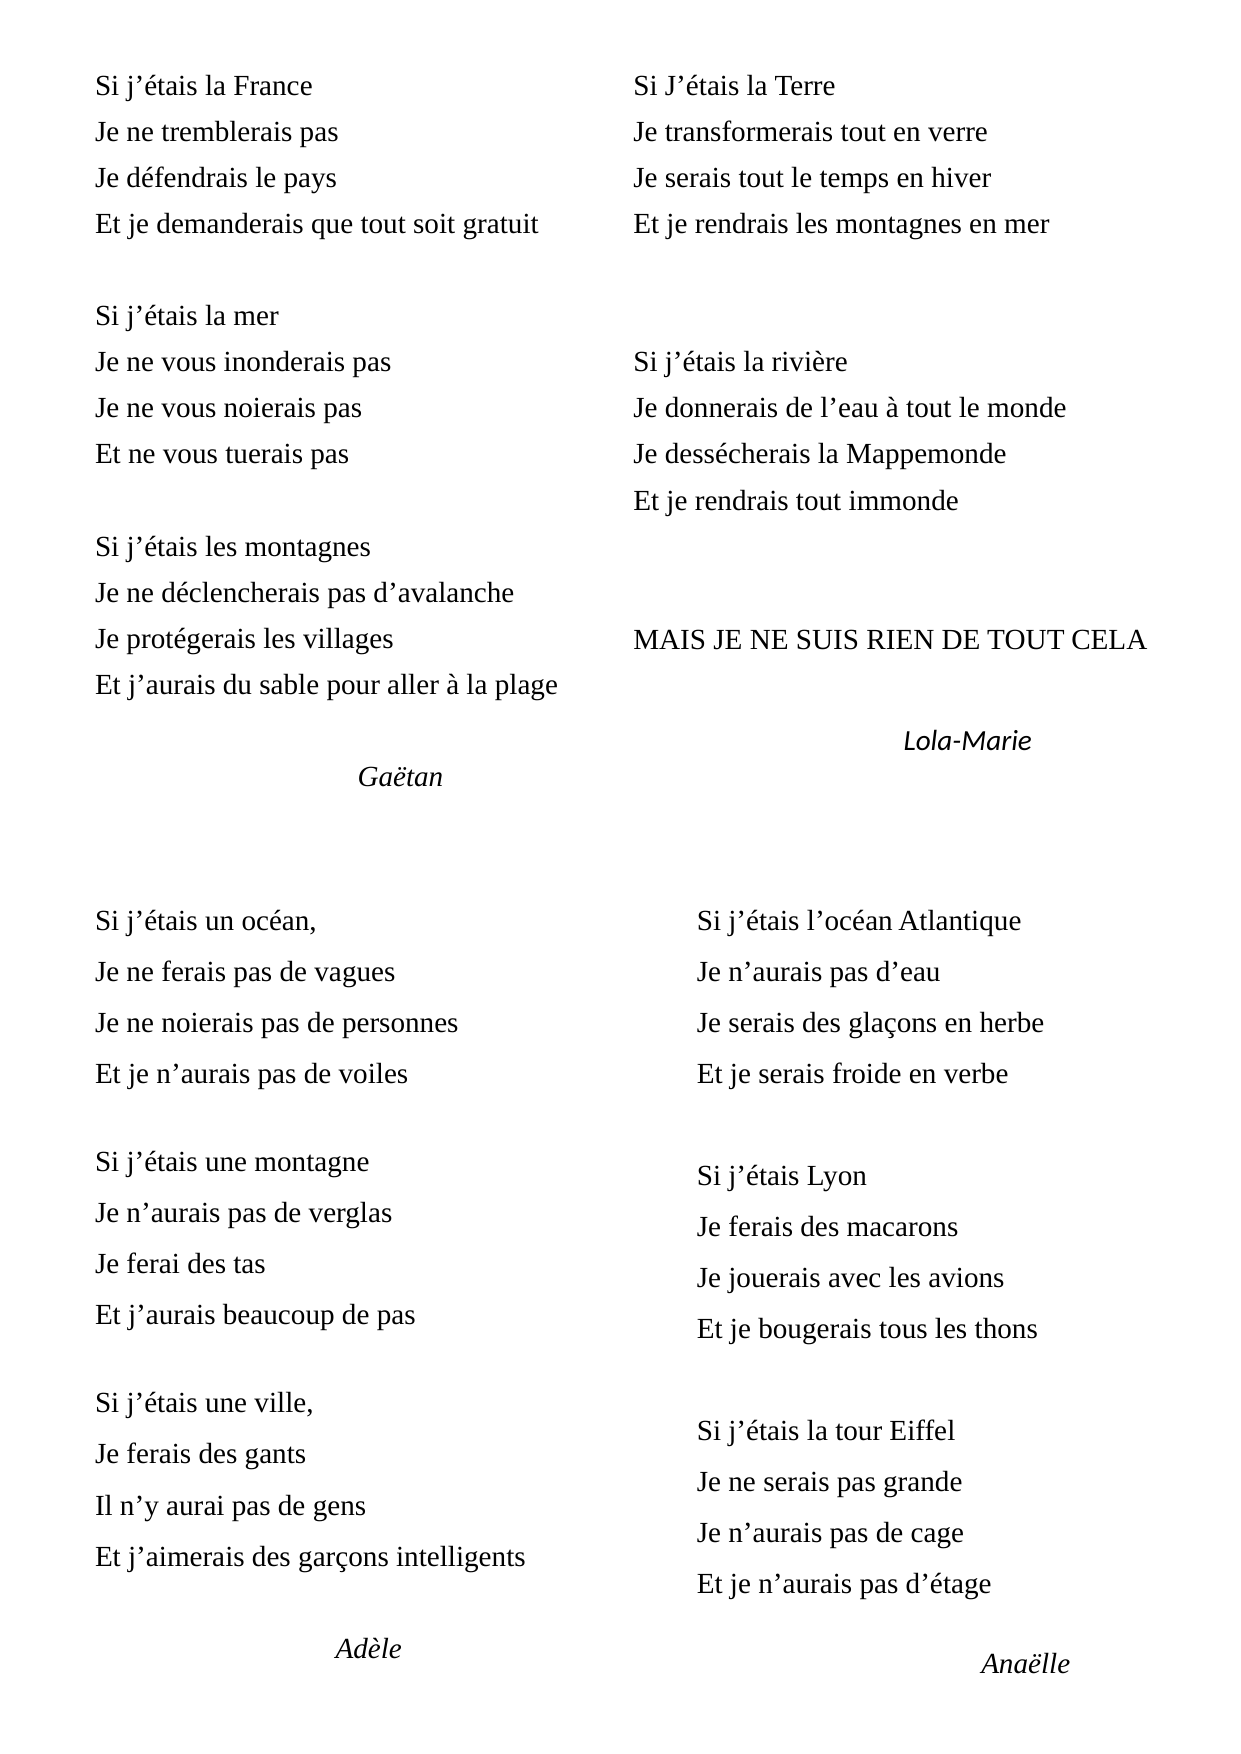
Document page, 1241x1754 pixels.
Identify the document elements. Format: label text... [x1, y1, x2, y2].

table_header Si j’étais la France Je ne tremblerais pas Je défendrais le pays Et je demanderais que tout soit gratuit Si j’étais la mer Je ne vous inonderais pas Je ne vous noierais pas Et ne vous tuerais pas Si j’étais les montagnes Je ne déclencherais pas d’avalanche Je protégerais les villages Et j’aurais du sable pour aller à la plage Gaëtan [89, 63, 627, 839]
table_header Si j’étais l’océan Atlantique Je n’aurais pas d’eau Je serais des glaçons en herbe Et je serais froide en verbe Si j’étais Lyon Je ferais des macarons Je jouerais avec les avions Et je bougerais tous les thons Si j’étais la tour Eiffel Je ne serais pas grande Je n’aurais pas de cage Et je n’aurais pas d’étage Anaëlle [691, 897, 1166, 1687]
table_header Si J’étais la Terre Je transformerais tout en verre Je serais tout le temps en hiver Et je rendrais les montagnes en mer Si j’étais la rivière Je donnerais de l’eau à tout le monde Je dessécherais la Mappemonde Et je rendrais tout immonde MAIS JE NE SUIS RIEN DE TOUT CELA Lola-Marie [627, 63, 1166, 839]
table_header Si j’étais un océan, Je ne ferais pas de vagues Je ne noierais pas de personnes Et je n’aurais pas de voiles Si j’étais une montagne Je n’aurais pas de verglas Je ferai des tas Et j’aurais beaucoup de pas Si j’étais une ville, Je ferais des gants Il n’y aurai pas de gens Et j’aimerais des garçons intelligents Adèle [89, 897, 691, 1687]
